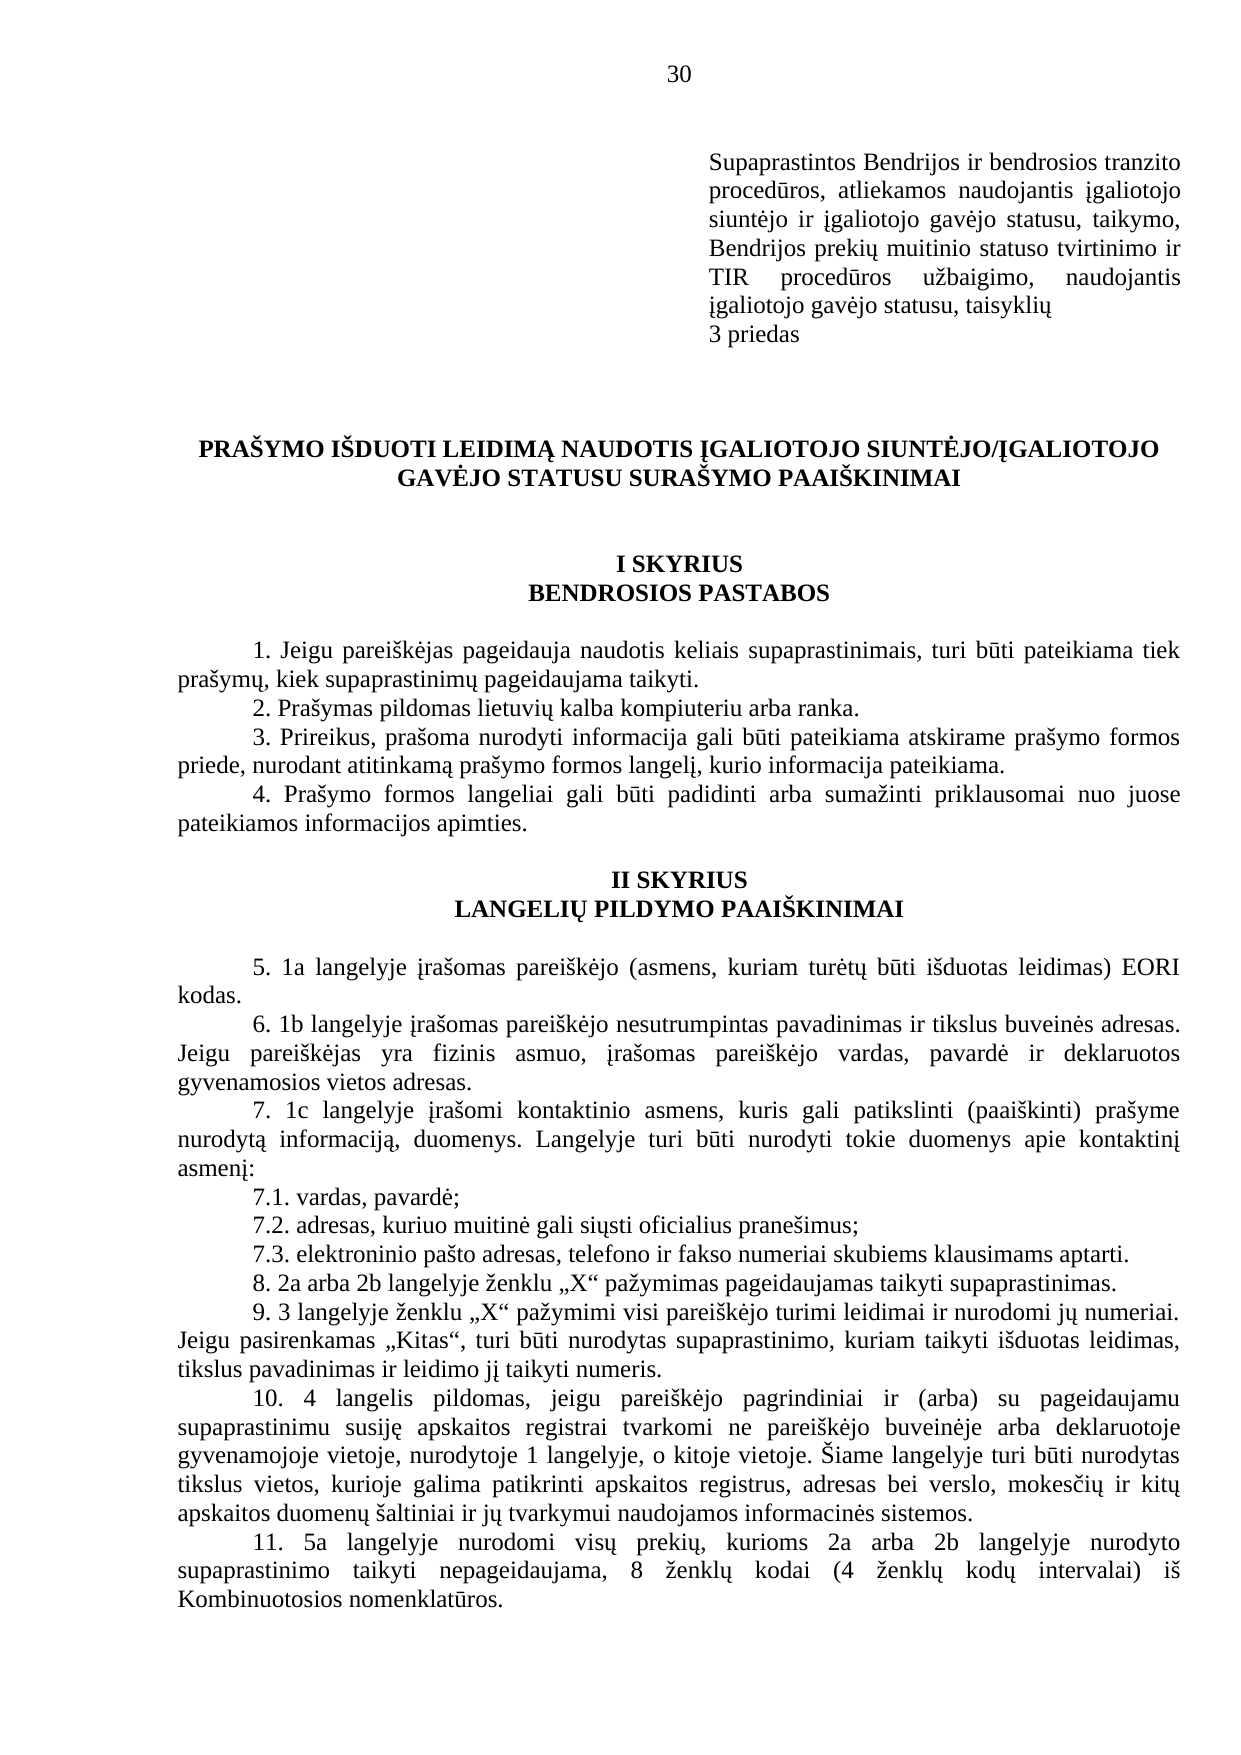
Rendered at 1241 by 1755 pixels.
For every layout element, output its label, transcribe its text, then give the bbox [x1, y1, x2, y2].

text LANGELIŲ PILDYMO PAAIŠKINIMAI [177, 894, 1181, 923]
text 10. 4 langelis pildomas, jeigu pareiškėjo pagrindiniai ir (arba) su pageidaujamu supaprastinimu susiję apskaitos registrai tvarkomi ne pareiškėjo buveinėje arba deklaruotoje gyvenamojoje vietoje, nurodytoje 1 langelyje, o kitoje vietoje. Šiame langelyje turi būti nurodytas tikslus vietos, kurioje galima patikrinti apskaitos registrus, adresas bei verslo, mokesčių ir kitų apskaitos duomenų šaltiniai ir jų tvarkymui naudojamos informacinės sistemos. [177, 1383, 1181, 1527]
text 7.2. adresas, kuriuo muitinė gali siųsti oficialius pranešimus; [177, 1211, 1181, 1239]
text PRAŠYMO IŠDUOTI LEIDIMĄ NAUDOTIS ĮGALIOTOJO SIUNTĖJO/ĮGALIOTOJO GAVĖJO STATUSU SURAŠYMO PAAIŠKINIMAI [177, 434, 1181, 492]
text 9. 3 langelyje ženklu „X“ pažymimi visi pareiškėjo turimi leidimai ir nurodomi jų numeriai. Jeigu pasirenkamas „Kitas“, turi būti nurodytas supaprastinimo, kuriam taikyti išduotas leidimas, tikslus pavadinimas ir leidimo jį taikyti numeris. [177, 1297, 1181, 1383]
text I SKYRIUS [177, 549, 1181, 578]
text 7. 1c langelyje įrašomi kontaktinio asmens, kuris gali patikslinti (paaiškinti) prašyme nurodytą informaciją, duomenys. Langelyje turi būti nurodyti tokie duomenys apie kontaktinį asmenį: [177, 1096, 1181, 1182]
text 6. 1b langelyje įrašomas pareiškėjo nesutrumpintas pavadinimas ir tikslus buveinės adresas. Jeigu pareiškėjas yra fizinis asmuo, įrašomas pareiškėjo vardas, pavardė ir deklaruotos gyvenamosios vietos adresas. [177, 1009, 1181, 1096]
text 3. Prireikus, prašoma nurodyti informacija gali būti pateikiama atskirame prašymo formos priede, nurodant atitinkamą prašymo formos langelį, kurio informacija pateikiama. [177, 722, 1181, 779]
text 4. Prašymo formos langeliai gali būti padidinti arba sumažinti priklausomai nuo juose pateikiamos informacijos apimties. [177, 779, 1181, 837]
text 5. 1a langelyje įrašomas pareiškėjo (asmens, kuriam turėtų būti išduotas leidimas) EORI kodas. [177, 952, 1181, 1009]
text 11. 5a langelyje nurodomi visų prekių, kurioms 2a arba 2b langelyje nurodyto supaprastinimo taikyti nepageidaujama, 8 ženklų kodai (4 ženklų kodų intervalai) iš Kombinuotosios nomenklatūros. [177, 1527, 1181, 1613]
text 3 priedas [709, 319, 1181, 348]
text 7.3. elektroninio pašto adresas, telefono ir fakso numeriai skubiems klausimams aptarti. [177, 1239, 1181, 1268]
text 2. Prašymas pildomas lietuvių kalba kompiuteriu arba ranka. [177, 693, 1181, 722]
text II SKYRIUS [177, 866, 1181, 894]
text Supaprastintos Bendrijos ir bendrosios tranzito procedūros, atliekamos naudojantis įgaliotojo siuntėjo ir įgaliotojo gavėjo statusu, taikymo, Bendrijos prekių muitinio statuso tvirtinimo ir TIR procedūros užbaigimo, naudojantis įgaliotojo gavėjo statusu, taisyklių [709, 147, 1181, 319]
text 7.1. vardas, pavardė; [177, 1182, 1181, 1211]
text 8. 2a arba 2b langelyje ženklu „X“ pažymimas pageidaujamas taikyti supaprastinimas. [177, 1268, 1181, 1297]
text BENDROSIOS PASTABOS [177, 578, 1181, 607]
text 1. Jeigu pareiškėjas pageidauja naudotis keliais supaprastinimais, turi būti pateikiama tiek prašymų, kiek supaprastinimų pageidaujama taikyti. [177, 636, 1181, 693]
